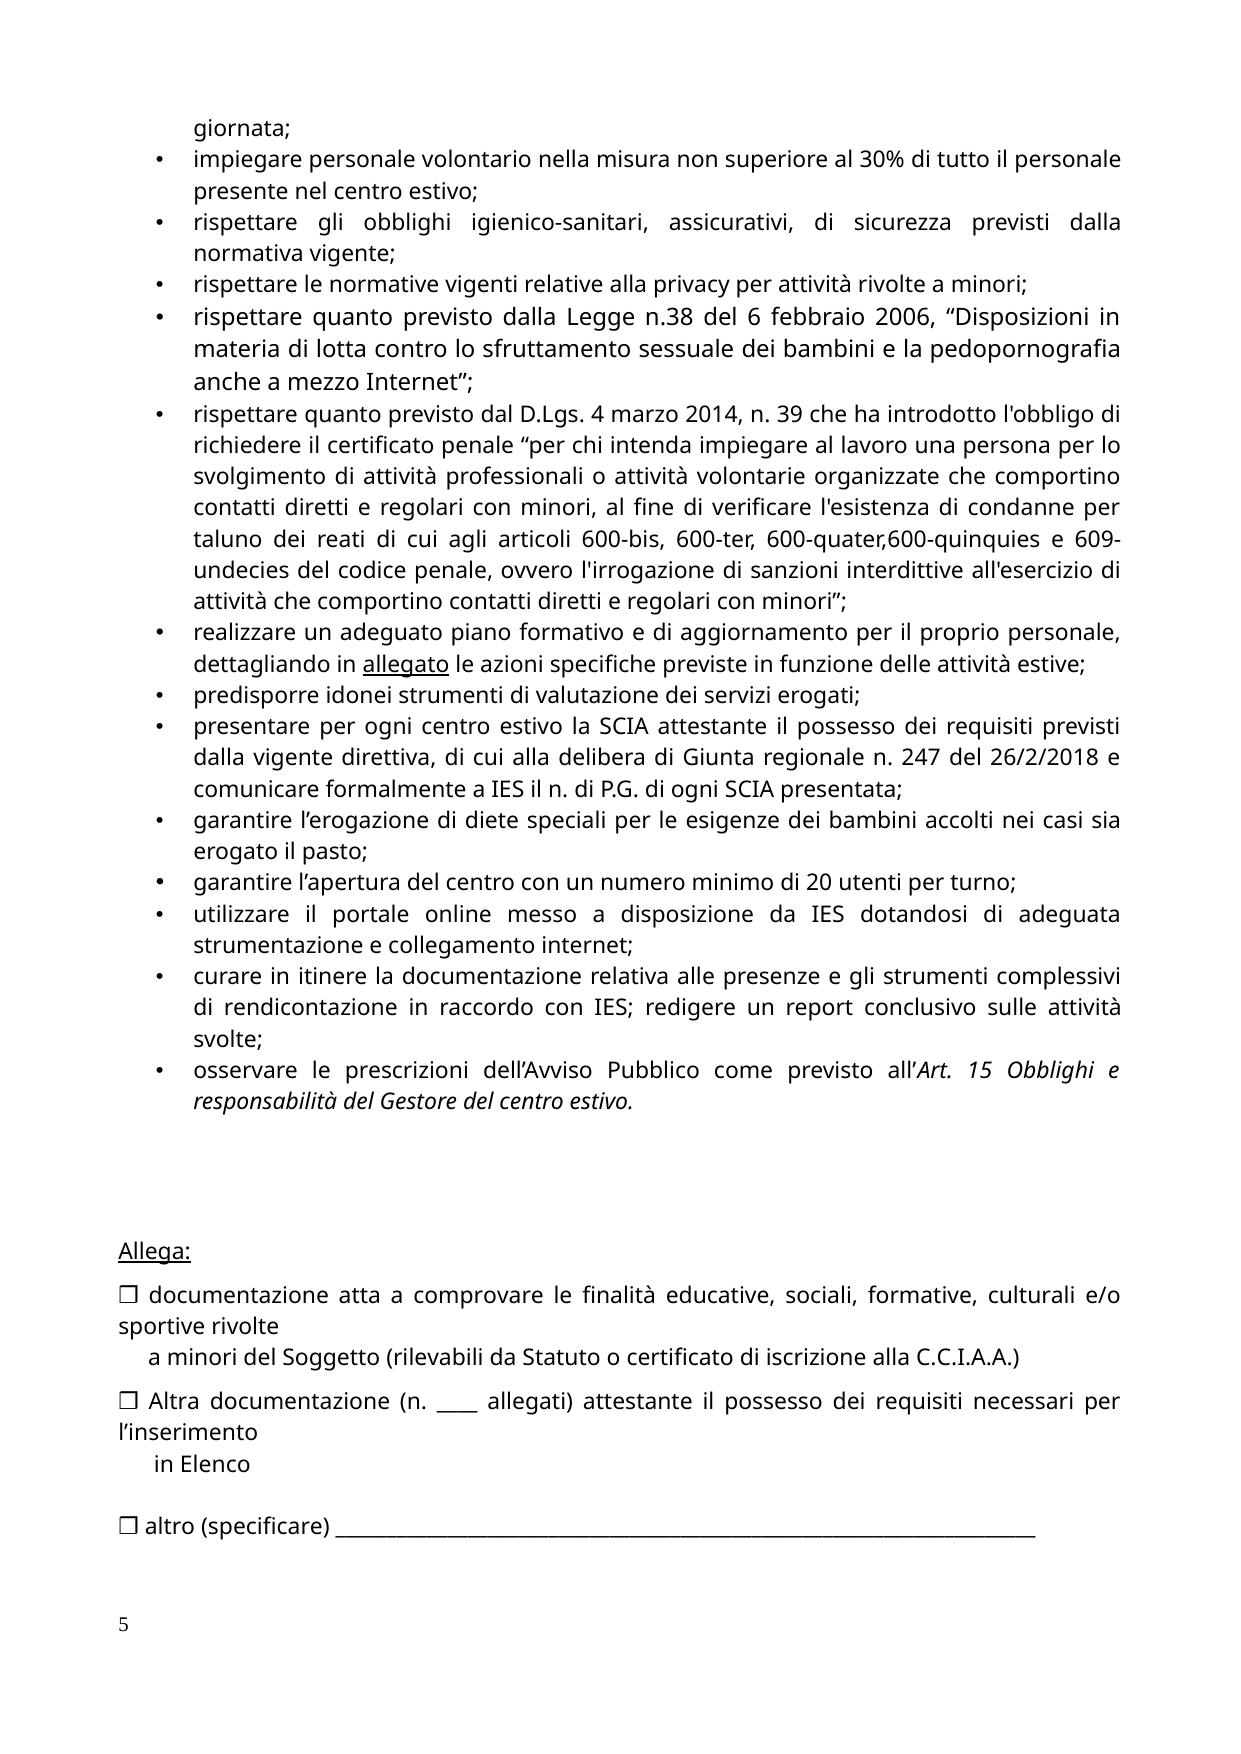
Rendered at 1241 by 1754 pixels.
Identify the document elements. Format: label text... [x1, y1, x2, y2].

list garantire l’erogazione di diete speciali per le esigenze dei bambini accolti nei casi sia erogato il pasto; [156, 804, 1122, 866]
text a minori del Soggetto (rilevabili da Statuto o certificato di iscrizione alla C.C.I.A.A.) [118, 1341, 1122, 1372]
list curare in itinere la documentazione relativa alle presenze e gli strumenti complessivi di rendicontazione in raccordo con IES; redigere un report conclusivo sulle attività svolte; [156, 960, 1122, 1054]
list ❒ Altra documentazione (n. ____ allegati) attestante il possesso dei requisiti necessari per l’inserimento [118, 1385, 1122, 1447]
list rispettare le normative vigenti relative alla privacy per attività rivolte a minori; [156, 268, 1122, 300]
list in Elenco [118, 1447, 1122, 1479]
list utilizzare il portale online messo a disposizione da IES dotandosi di adeguata strumentazione e collegamento internet; [156, 897, 1122, 960]
list predisporre idonei strumenti di valutazione dei servizi erogati; [156, 679, 1122, 710]
list ❒ altro (specificare) _____________________________________________________________________ [118, 1510, 1108, 1541]
list giornata; [156, 112, 1122, 143]
text Allega: [118, 1235, 1122, 1266]
list rispettare quanto previsto dal D.Lgs. 4 marzo 2014, n. 39 che ha introdotto l'obbligo di richiedere il certificato penale “per chi intenda impiegare al lavoro una persona per lo svolgimento di attività professionali o attività volontarie organizzate che comportino contatti diretti e regolari con minori, al fine di verificare l'esistenza di condanne per taluno dei reati di cui agli articoli 600-bis, 600-ter, 600-quater,600-quinquies e 609-undecies del codice penale, ovvero l'irrogazione di sanzioni interdittive all'esercizio di attività che comportino contatti diretti e regolari con minori”; [156, 397, 1122, 616]
list rispettare gli obblighi igienico-sanitari, assicurativi, di sicurezza previsti dalla normativa vigente; [156, 206, 1122, 268]
list rispettare quanto previsto dalla Legge n.38 del 6 febbraio 2006, “Disposizioni in materia di lotta contro lo sfruttamento sessuale dei bambini e la pedopornografia anche a mezzo Internet”; [156, 300, 1122, 397]
list osservare le prescrizioni dell’Avviso Pubblico come previsto all’Art. 15 Obblighi e responsabilità del Gestore del centro estivo. [156, 1054, 1122, 1116]
list impiegare personale volontario nella misura non superiore al 30% di tutto il personale presente nel centro estivo; [156, 143, 1122, 206]
list presentare per ogni centro estivo la SCIA attestante il possesso dei requisiti previsti dalla vigente direttiva, di cui alla delibera di Giunta regionale n. 247 del 26/2/2018 e comunicare formalmente a IES il n. di P.G. di ogni SCIA presentata; [156, 710, 1122, 804]
text ❒ documentazione atta a comprovare le finalità educative, sociali, formative, culturali e/o sportive rivolte [118, 1279, 1122, 1341]
list garantire l’apertura del centro con un numero minimo di 20 utenti per turno; [156, 866, 1122, 897]
list realizzare un adeguato piano formativo e di aggiornamento per il proprio personale, dettagliando in allegato le azioni specifiche previste in funzione delle attività estive; [156, 616, 1122, 679]
